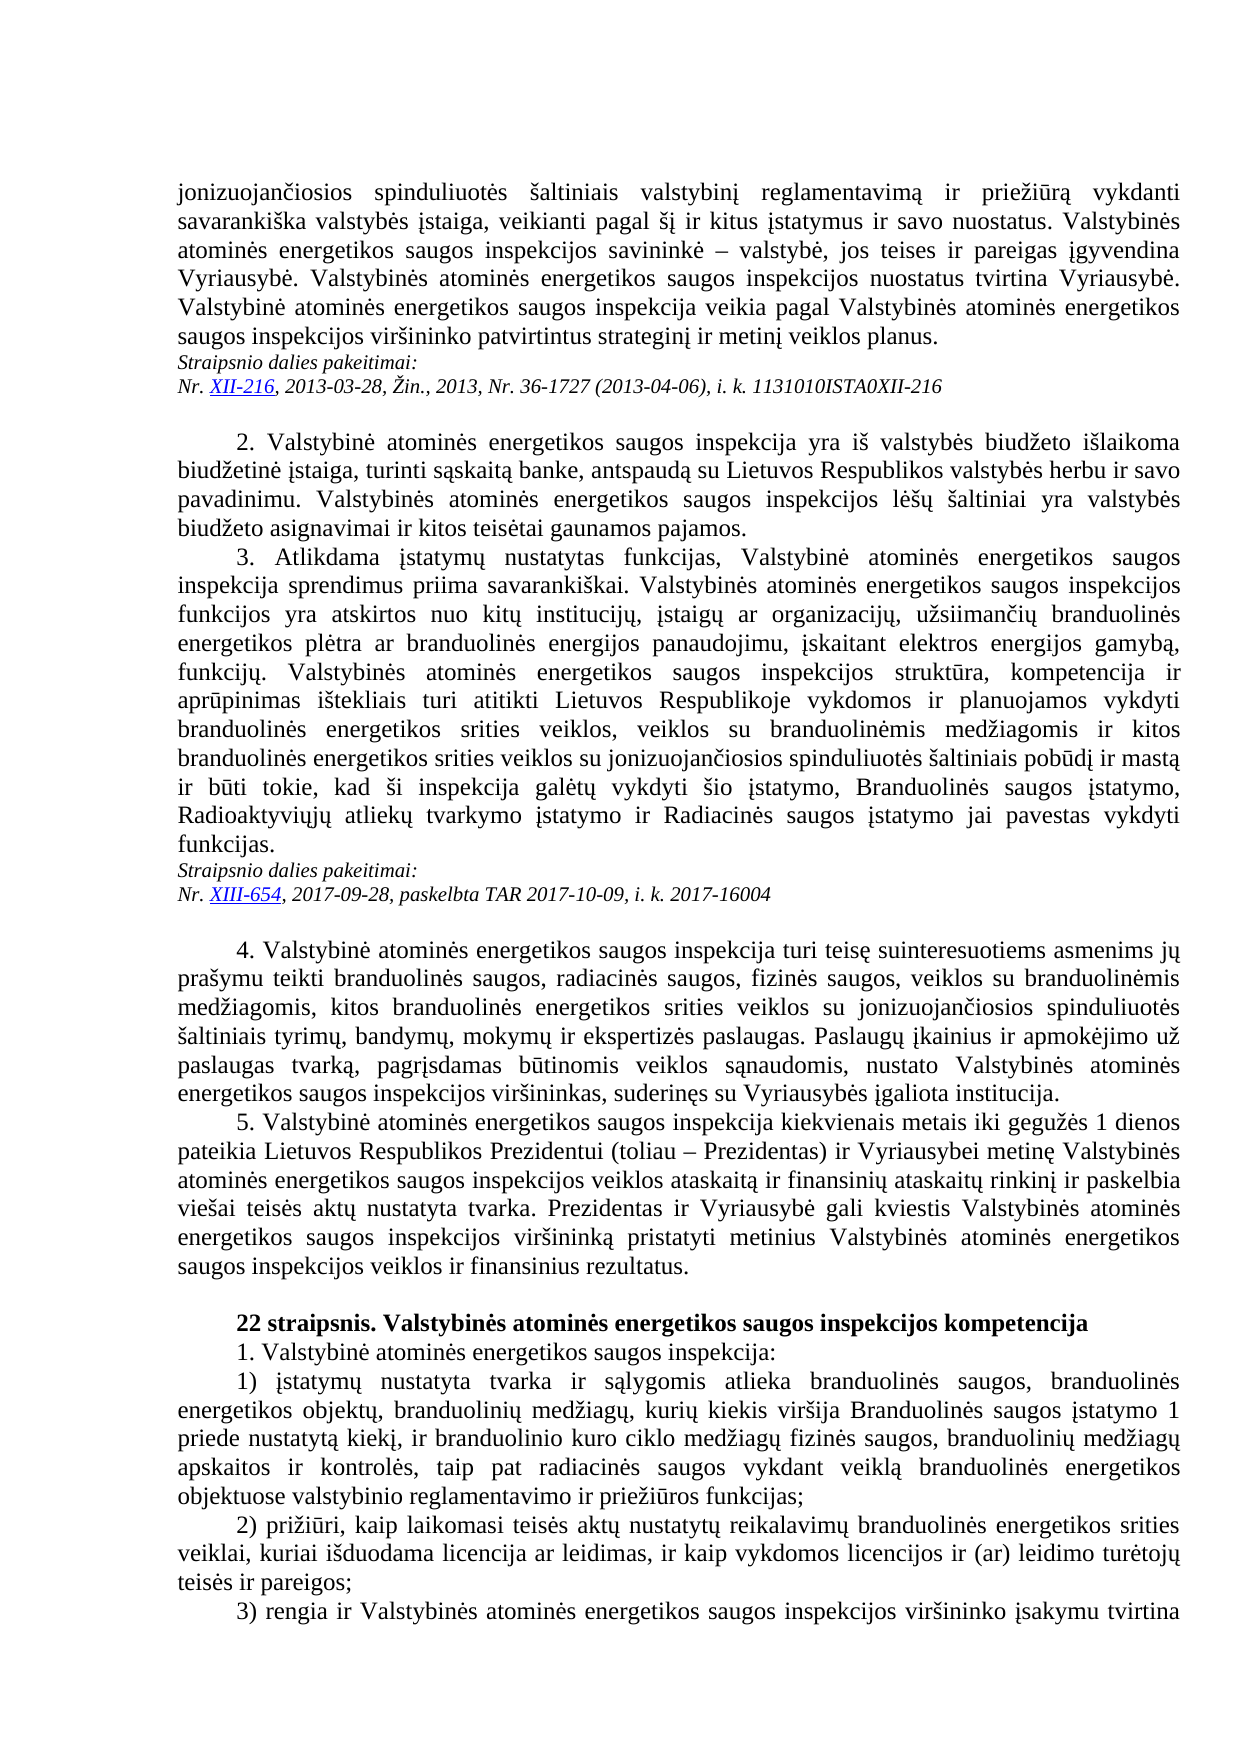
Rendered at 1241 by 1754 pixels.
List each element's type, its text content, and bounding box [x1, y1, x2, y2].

text 1) įstatymų nustatyta tvarka ir sąlygomis atlieka branduolinės saugos, branduolinės energetikos objektų, branduolinių medžiagų, kurių kiekis viršija Branduolinės saugos įstatymo 1 priede nustatytą kiekį, ir branduolinio kuro ciklo medžiagų fizinės saugos, branduolinių medžiagų apskaitos ir kontrolės, taip pat radiacinės saugos vykdant veiklą branduolinės energetikos objektuose valstybinio reglamentavimo ir priežiūros funkcijas; [177, 1366, 1181, 1510]
text 22 straipsnis. Valstybinės atominės energetikos saugos inspekcijos kompetencija [177, 1308, 1181, 1337]
text Straipsnio dalies pakeitimai: [177, 350, 1181, 374]
text Straipsnio dalies pakeitimai: [177, 858, 1181, 882]
text 4. Valstybinė atominės energetikos saugos inspekcija turi teisę suinteresuotiems asmenims jų prašymu teikti branduolinės saugos, radiacinės saugos, fizinės saugos, veiklos su branduolinėmis medžiagomis, kitos branduolinės energetikos srities veiklos su jonizuojančiosios spinduliuotės šaltiniais tyrimų, bandymų, mokymų ir ekspertizės paslaugas. Paslaugų įkainius ir apmokėjimo už paslaugas tvarką, pagrįsdamas būtinomis veiklos sąnaudomis, nustato Valstybinės atominės energetikos saugos inspekcijos viršininkas, suderinęs su Vyriausybės įgaliota institucija. [177, 935, 1181, 1107]
text 2) prižiūri, kaip laikomasi teisės aktų nustatytų reikalavimų branduolinės energetikos srities veiklai, kuriai išduodama licencija ar leidimas, ir kaip vykdomos licencijos ir (ar) leidimo turėtojų teisės ir pareigos; [177, 1510, 1181, 1596]
text Nr. XIII-654, 2017-09-28, paskelbta TAR 2017-10-09, i. k. 2017-16004 [177, 882, 1181, 906]
text jonizuojančiosios spinduliuotės šaltiniais valstybinį reglamentavimą ir priežiūrą vykdanti savarankiška valstybės įstaiga, veikianti pagal šį ir kitus įstatymus ir savo nuostatus. Valstybinės atominės energetikos saugos inspekcijos savininkė – valstybė, jos teises ir pareigas įgyvendina Vyriausybė. Valstybinės atominės energetikos saugos inspekcijos nuostatus tvirtina Vyriausybė. Valstybinė atominės energetikos saugos inspekcija veikia pagal Valstybinės atominės energetikos saugos inspekcijos viršininko patvirtintus strateginį ir metinį veiklos planus. [177, 177, 1181, 350]
text 2. Valstybinė atominės energetikos saugos inspekcija yra iš valstybės biudžeto išlaikoma biudžetinė įstaiga, turinti sąskaitą banke, antspaudą su Lietuvos Respublikos valstybės herbu ir savo pavadinimu. Valstybinės atominės energetikos saugos inspekcijos lėšų šaltiniai yra valstybės biudžeto asignavimai ir kitos teisėtai gaunamos pajamos. [177, 427, 1181, 542]
text 3. Atlikdama įstatymų nustatytas funkcijas, Valstybinė atominės energetikos saugos inspekcija sprendimus priima savarankiškai. Valstybinės atominės energetikos saugos inspekcijos funkcijos yra atskirtos nuo kitų institucijų, įstaigų ar organizacijų, užsiimančių branduolinės energetikos plėtra ar branduolinės energijos panaudojimu, įskaitant elektros energijos gamybą, funkcijų. Valstybinės atominės energetikos saugos inspekcijos struktūra, kompetencija ir aprūpinimas ištekliais turi atitikti Lietuvos Respublikoje vykdomos ir planuojamos vykdyti branduolinės energetikos srities veiklos, veiklos su branduolinėmis medžiagomis ir kitos branduolinės energetikos srities veiklos su jonizuojančiosios spinduliuotės šaltiniais pobūdį ir mastą ir būti tokie, kad ši inspekcija galėtų vykdyti šio įstatymo, Branduolinės saugos įstatymo, Radioaktyviųjų atliekų tvarkymo įstatymo ir Radiacinės saugos įstatymo jai pavestas vykdyti funkcijas. [177, 542, 1181, 858]
text 3) rengia ir Valstybinės atominės energetikos saugos inspekcijos viršininko įsakymu tvirtina [177, 1596, 1181, 1625]
text 5. Valstybinė atominės energetikos saugos inspekcija kiekvienais metais iki gegužės 1 dienos pateikia Lietuvos Respublikos Prezidentui (toliau – Prezidentas) ir Vyriausybei metinę Valstybinės atominės energetikos saugos inspekcijos veiklos ataskaitą ir finansinių ataskaitų rinkinį ir paskelbia viešai teisės aktų nustatyta tvarka. Prezidentas ir Vyriausybė gali kviestis Valstybinės atominės energetikos saugos inspekcijos viršininką pristatyti metinius Valstybinės atominės energetikos saugos inspekcijos veiklos ir finansinius rezultatus. [177, 1107, 1181, 1280]
text Nr. XII-216, 2013-03-28, Žin., 2013, Nr. 36-1727 (2013-04-06), i. k. 1131010ISTA0XII-216 [177, 374, 1181, 398]
text 1. Valstybinė atominės energetikos saugos inspekcija: [177, 1337, 1181, 1366]
